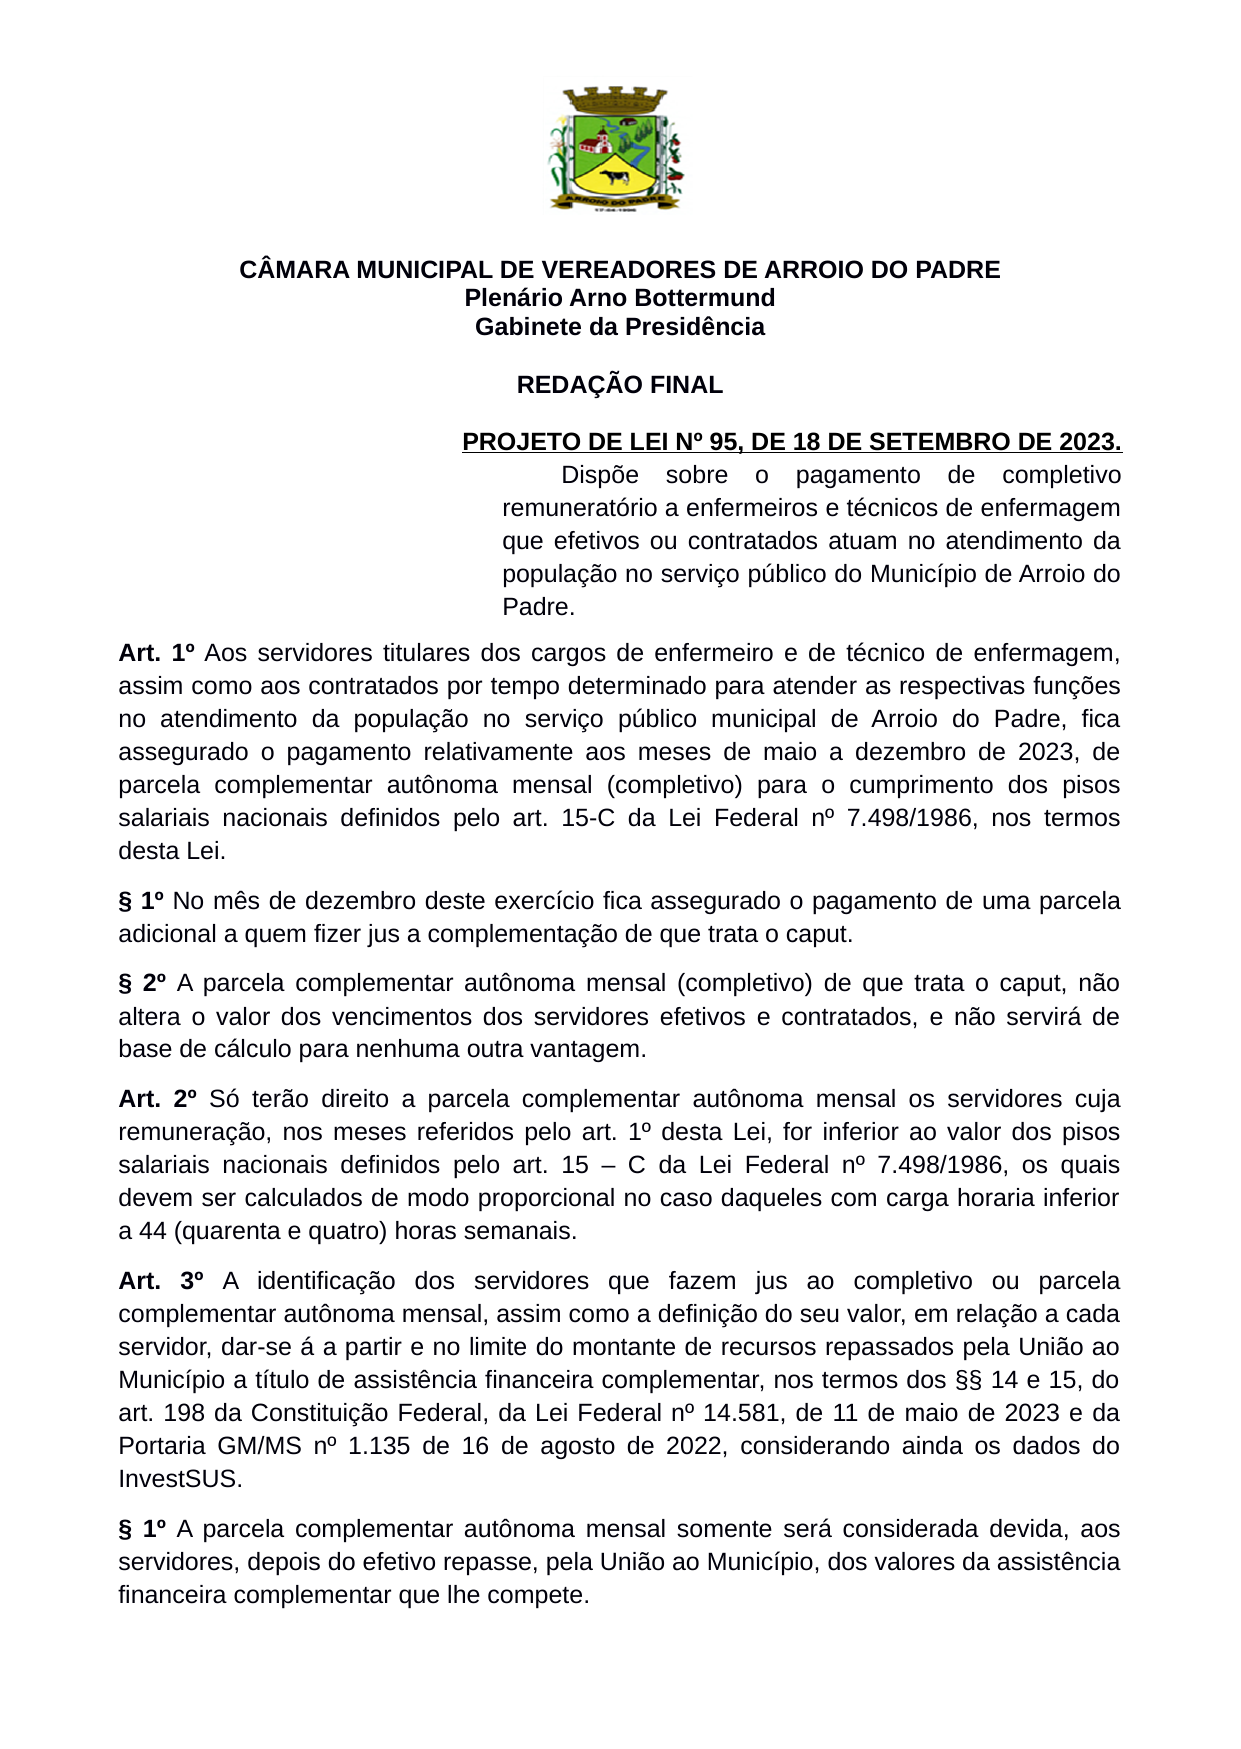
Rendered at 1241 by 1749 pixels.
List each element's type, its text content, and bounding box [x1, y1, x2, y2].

text § 1º A parcela complementar autônoma mensal somente será considerada devida, aos servidores, depois do efetivo repasse, pela União ao Município, dos valores da assistência financeira complementar que lhe compete. [118, 1514, 1122, 1608]
text REDAÇÃO FINAL [118, 370, 1122, 398]
text PROJETO DE LEI Nº 95, DE 18 DE SETEMBRO DE 2023. [118, 427, 1122, 456]
text Art. 3º A identificação dos servidores que fazem jus ao completivo ou parcela complementar autônoma mensal, assim como a definição do seu valor, em relação a cada servidor, dar-se á a partir e no limite do montante de recursos repassados pela União ao Município a título de assistência financeira complementar, nos termos dos §§ 14 e 15, do art. 198 da Constituição Federal, da Lei Federal nº 14.581, de 11 de maio de 2023 e da Portaria GM/MS nº 1.135 de 16 de agosto de 2022, considerando ainda os dados do InvestSUS. [118, 1266, 1122, 1493]
text Câmara Municipal de Vereadores de Arroio do Padre [118, 255, 1122, 283]
text Art. 2º Só terão direito a parcela complementar autônoma mensal os servidores cuja remuneração, nos meses referidos pelo art. 1º desta Lei, for inferior ao valor dos pisos salariais nacionais definidos pelo art. 15 – C da Lei Federal nº 7.498/1986, os quais devem ser calculados de modo proporcional no caso daqueles com carga horaria inferior a 44 (quarenta e quatro) horas semanais. [118, 1084, 1122, 1245]
text § 2º A parcela complementar autônoma mensal (completivo) de que trata o caput, não altera o valor dos vencimentos dos servidores efetivos e contratados, e não servirá de base de cálculo para nenhuma outra vantagem. [118, 968, 1122, 1063]
text Art. 1º Aos servidores titulares dos cargos de enfermeiro e de técnico de enfermagem, assim como aos contratados por tempo determinado para atender as respectivas funções no atendimento da população no serviço público municipal de Arroio do Padre, fica assegurado o pagamento relativamente aos meses de maio a dezembro de 2023, de parcela complementar autônoma mensal (completivo) para o cumprimento dos pisos salariais nacionais definidos pelo art. 15-C da Lei Federal nº 7.498/1986, nos termos desta Lei. [118, 638, 1122, 865]
text § 1º No mês de dezembro deste exercício fica assegurado o pagamento de uma parcela adicional a quem fizer jus a complementação de que trata o caput. [118, 886, 1122, 947]
text Gabinete da Presidência [118, 312, 1122, 341]
picture [541, 75, 693, 215]
text Plenário Arno Bottermund [118, 283, 1122, 312]
text Dispõe sobre o pagamento de completivo remuneratório a enfermeiros e técnicos de enfermagem que efetivos ou contratados atuam no atendimento da população no serviço público do Município de Arroio do Padre. [502, 460, 1122, 621]
